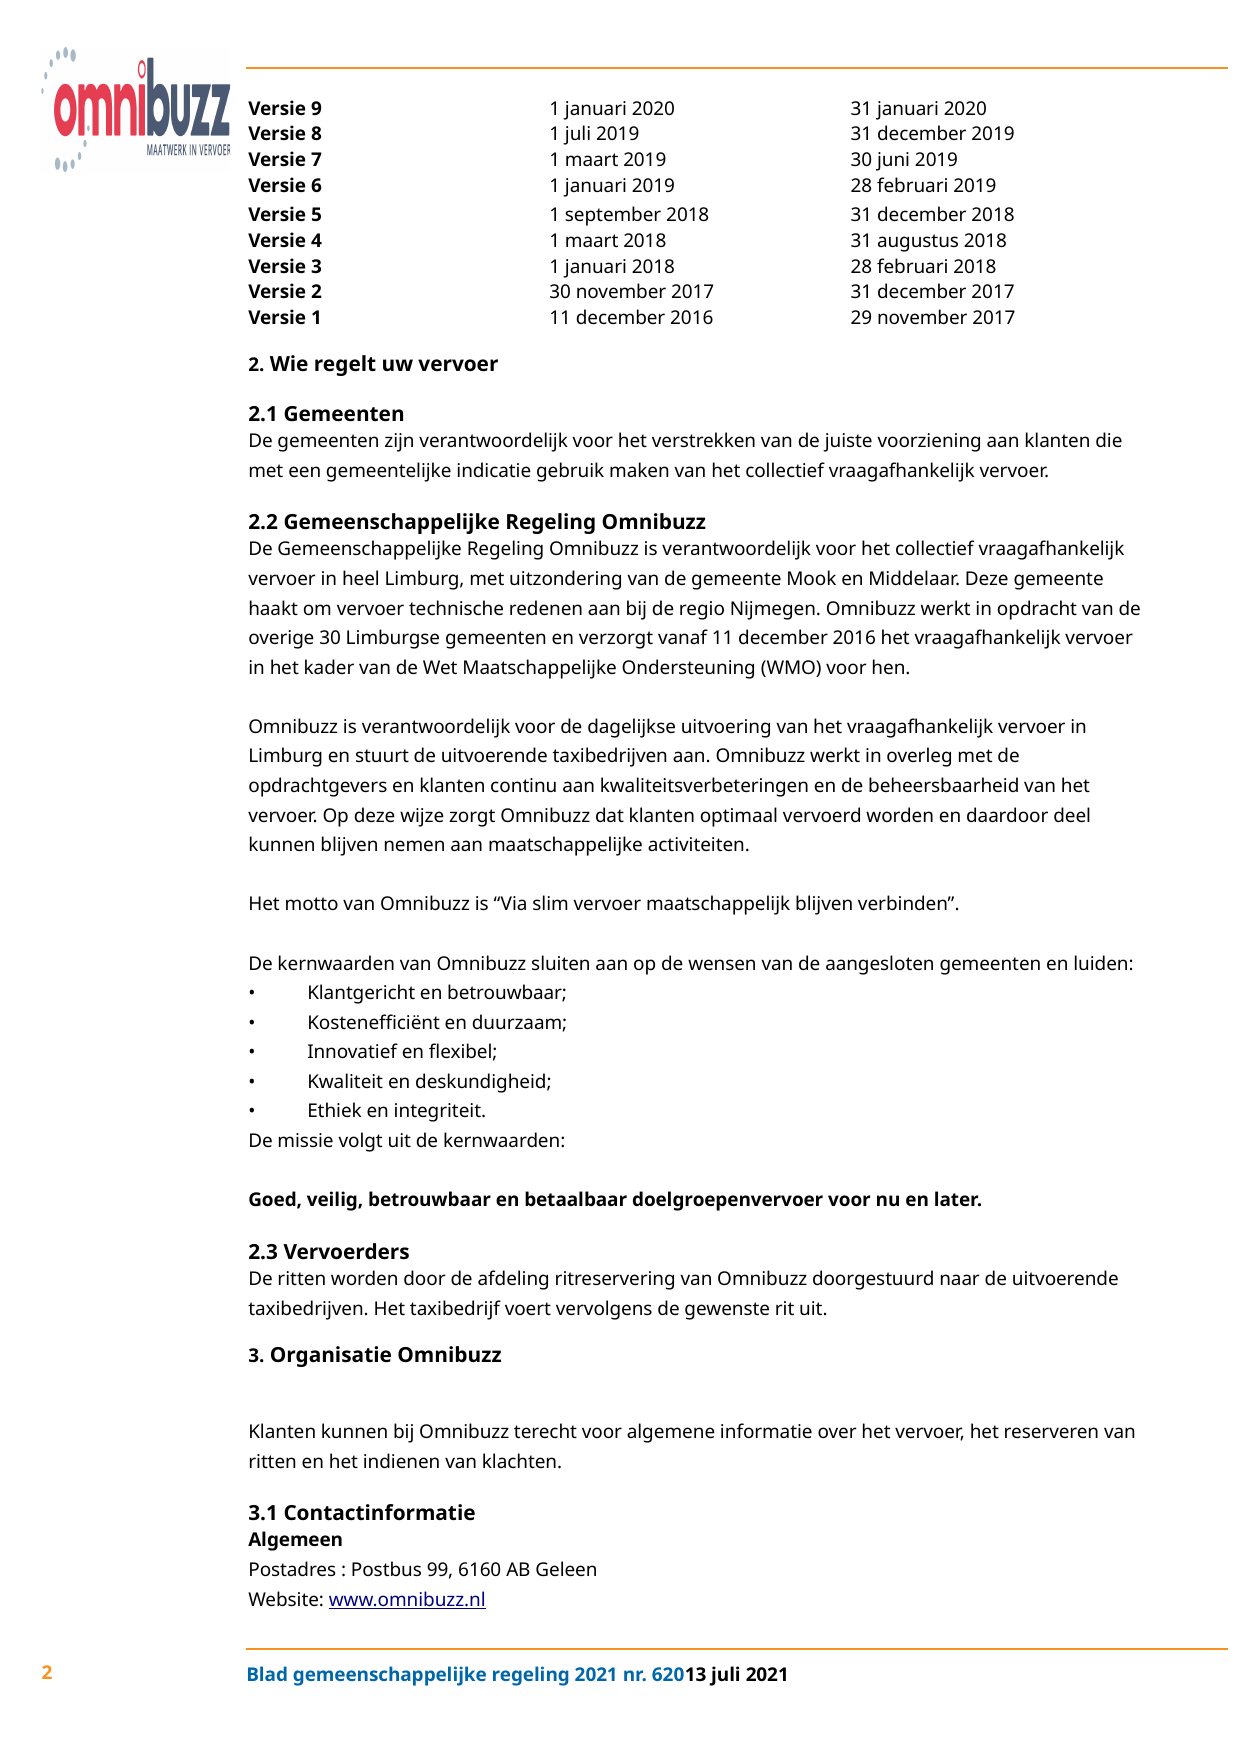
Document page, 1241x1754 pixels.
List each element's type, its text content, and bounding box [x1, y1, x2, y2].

picture [41, 47, 231, 172]
text De ritten worden door de afdeling ritreservering van Omnibuzz doorgestuurd naar de uitvoerende taxibedrijven. Het taxibedrijf voert vervolgens de gewenste rit uit. [248, 1265, 1152, 1321]
table_cell 11 december 2016 [549, 305, 850, 330]
text De missie volgt uit de kernwaarden: [248, 1127, 1152, 1153]
table_cell 28 februari 2019 31 december 2018 [850, 172, 1152, 227]
table_cell Versie 1 [248, 305, 549, 330]
text 2.1 Gemeenten [248, 399, 1152, 427]
table_cell 30 november 2017 [549, 279, 850, 304]
table_cell 30 juni 2019 [850, 146, 1152, 172]
table_cell 29 november 2017 [850, 305, 1152, 330]
table_cell 1 maart 2018 [549, 227, 850, 253]
text Algemeen [248, 1527, 1152, 1552]
list Innovatief en flexibel; [248, 1038, 1152, 1064]
table_cell Versie 7 [248, 146, 549, 172]
text De kernwaarden van Omnibuzz sluiten aan op de wensen van de aangesloten gemeenten en luiden: [248, 950, 1152, 976]
text Klanten kunnen bij Omnibuzz terecht voor algemene informatie over het vervoer, het reserveren van ritten en het indienen van klachten. [248, 1418, 1152, 1473]
table_cell Versie 9 [248, 95, 549, 121]
list Kostenefficiënt en duurzaam; [248, 1009, 1152, 1035]
table_cell 1 januari 2020 [549, 95, 850, 121]
table_cell Versie 8 [248, 121, 549, 146]
table_cell 31 december 2017 [850, 279, 1152, 304]
table_cell Versie 2 [248, 279, 549, 304]
table_cell 28 februari 2018 [850, 253, 1152, 279]
list Ethiek en integriteit. [248, 1098, 1152, 1123]
text Omnibuzz is verantwoordelijk voor de dagelijkse uitvoering van het vraagafhankelijk vervoer in Limburg en stuurt de uitvoerende taxibedrijven aan. Omnibuzz werkt in overleg met de opdrachtgevers en klanten continu aan kwaliteitsverbeteringen en de beheersbaarheid van het vervoer. Op deze wijze zorgt Omnibuzz dat klanten optimaal vervoerd worden en daardoor deel kunnen blijven nemen aan maatschappelijke activiteiten. [248, 713, 1152, 857]
table_cell Versie 6 Versie 5 [248, 172, 549, 227]
text 2. Wie regelt uw vervoer [248, 349, 1152, 378]
text Goed, veilig, betrouwbaar en betaalbaar doelgroepenvervoer voor nu en later. [248, 1186, 1152, 1212]
table_cell 31 januari 2020 [850, 95, 1152, 121]
text Website: www.omnibuzz.nl [248, 1586, 1152, 1612]
text 2.2 Gemeenschappelijke Regeling Omnibuzz [248, 507, 1152, 536]
table_cell Versie 4 [248, 227, 549, 253]
list Kwaliteit en deskundigheid; [248, 1068, 1152, 1094]
list Klantgericht en betrouwbaar; [248, 979, 1152, 1005]
text Postadres : Postbus 99, 6160 AB Geleen [248, 1556, 1152, 1582]
table_cell 1 juli 2019 [549, 121, 850, 146]
table_cell 1 januari 2019 1 september 2018 [549, 172, 850, 227]
table_cell Versie 3 [248, 253, 549, 279]
text 3. Organisatie Omnibuzz [248, 1341, 1152, 1369]
text Het motto van Omnibuzz is “Via slim vervoer maatschappelijk blijven verbinden”. [248, 891, 1152, 916]
text 2.3 Vervoerders [248, 1237, 1152, 1265]
table_cell 31 december 2019 [850, 121, 1152, 146]
table_cell 31 augustus 2018 [850, 227, 1152, 253]
text 3.1 Contactinformatie [248, 1498, 1152, 1527]
text De Gemeenschappelijke Regeling Omnibuzz is verantwoordelijk voor het collectief vraagafhankelijk vervoer in heel Limburg, met uitzondering van de gemeente Mook en Middelaar. Deze gemeente haakt om vervoer technische redenen aan bij de regio Nijmegen. Omnibuzz werkt in opdracht van de overige 30 Limburgse gemeenten en verzorgt vanaf 11 december 2016 het vraagafhankelijk vervoer in het kader van de Wet Maatschappelijke Ondersteuning (WMO) voor hen. [248, 536, 1152, 680]
table_cell 1 maart 2019 [549, 146, 850, 172]
table_cell 1 januari 2018 [549, 253, 850, 279]
text De gemeenten zijn verantwoordelijk voor het verstrekken van de juiste voorziening aan klanten die met een gemeentelijke indicatie gebruik maken van het collectief vraagafhankelijk vervoer. [248, 427, 1152, 482]
